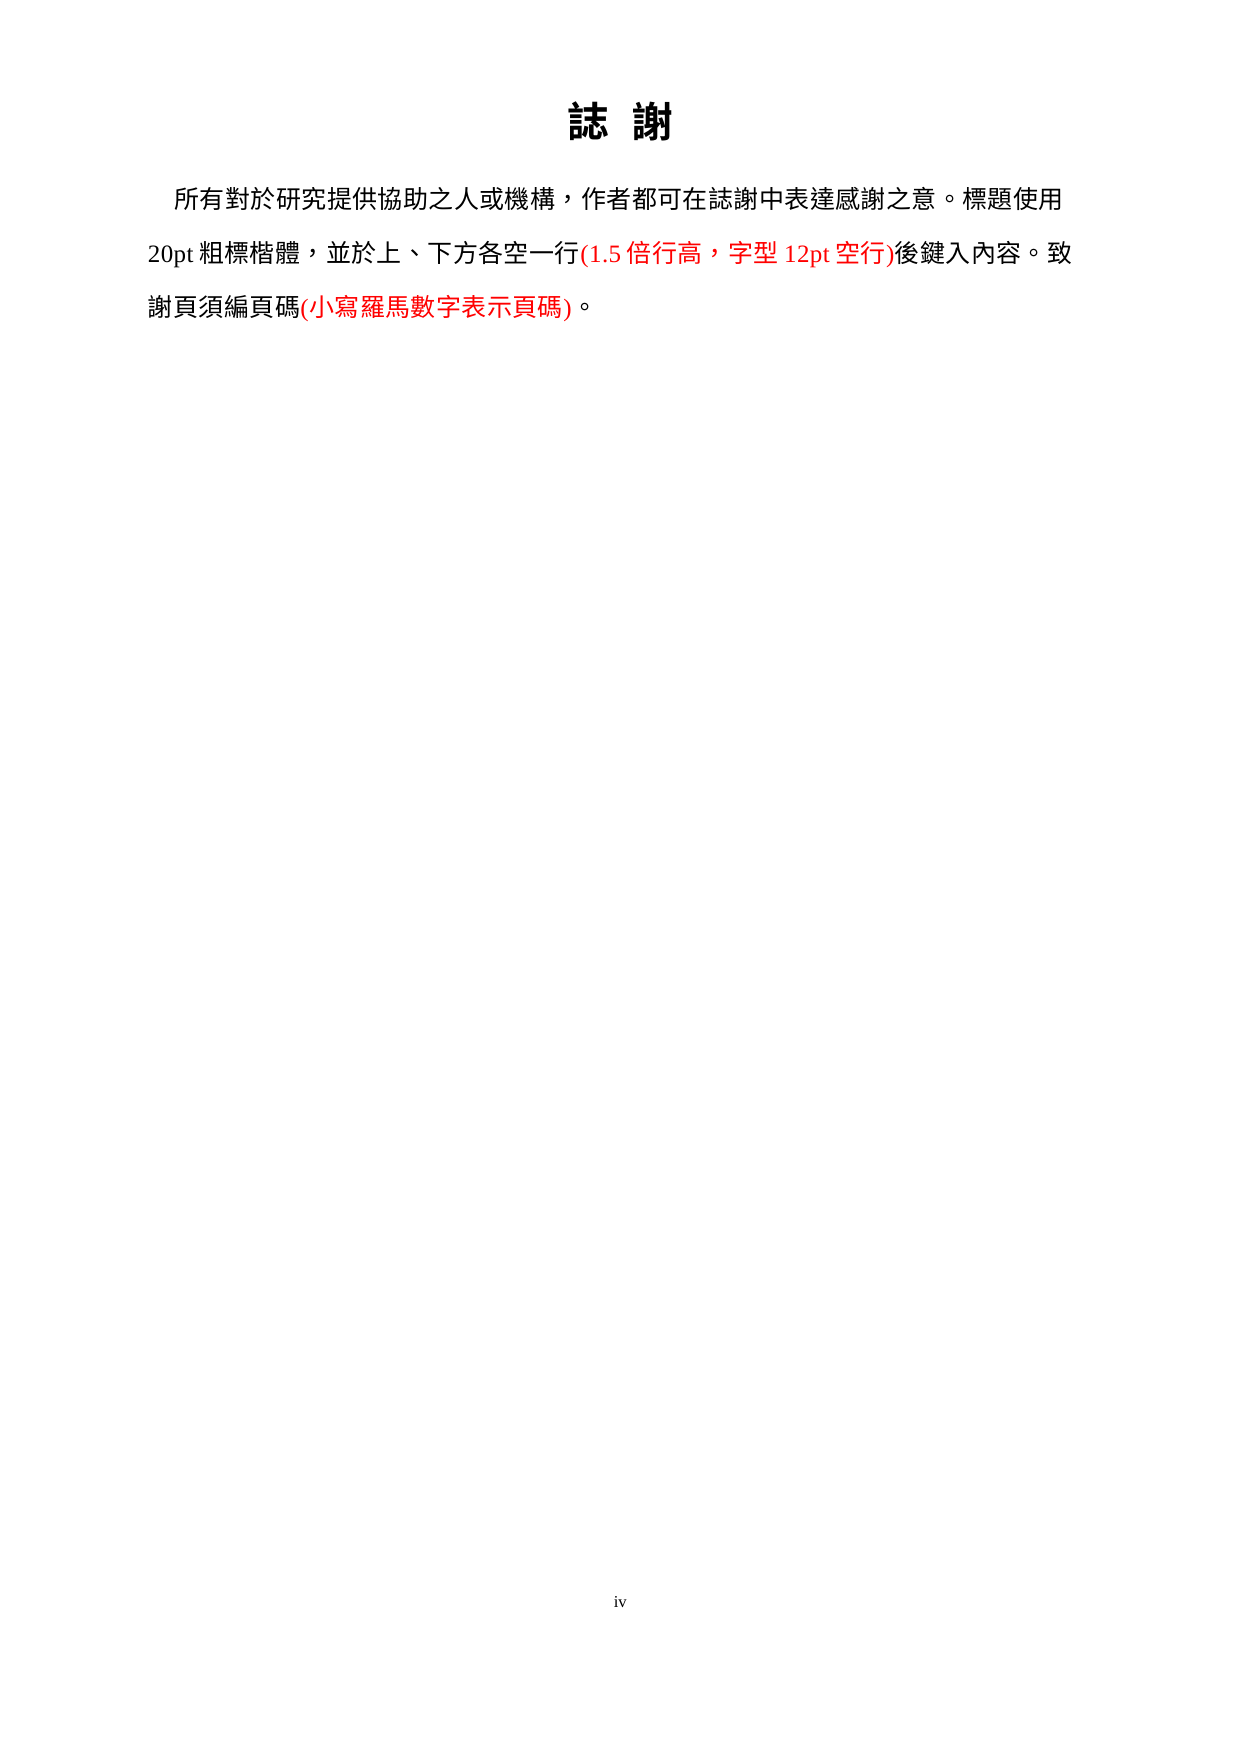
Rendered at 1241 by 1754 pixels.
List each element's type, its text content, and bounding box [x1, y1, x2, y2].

text 所有對於研究提供協助之人或機構，作者都可在誌謝中表達感謝之意。標題使用20pt粗標楷體，並於上、下方各空一行(1.5倍行高，字型12pt空行)後鍵入內容。致謝頁須編頁碼(小寫羅馬數字表示頁碼)。 [148, 179, 1092, 324]
text 誌 謝 [148, 89, 1092, 149]
